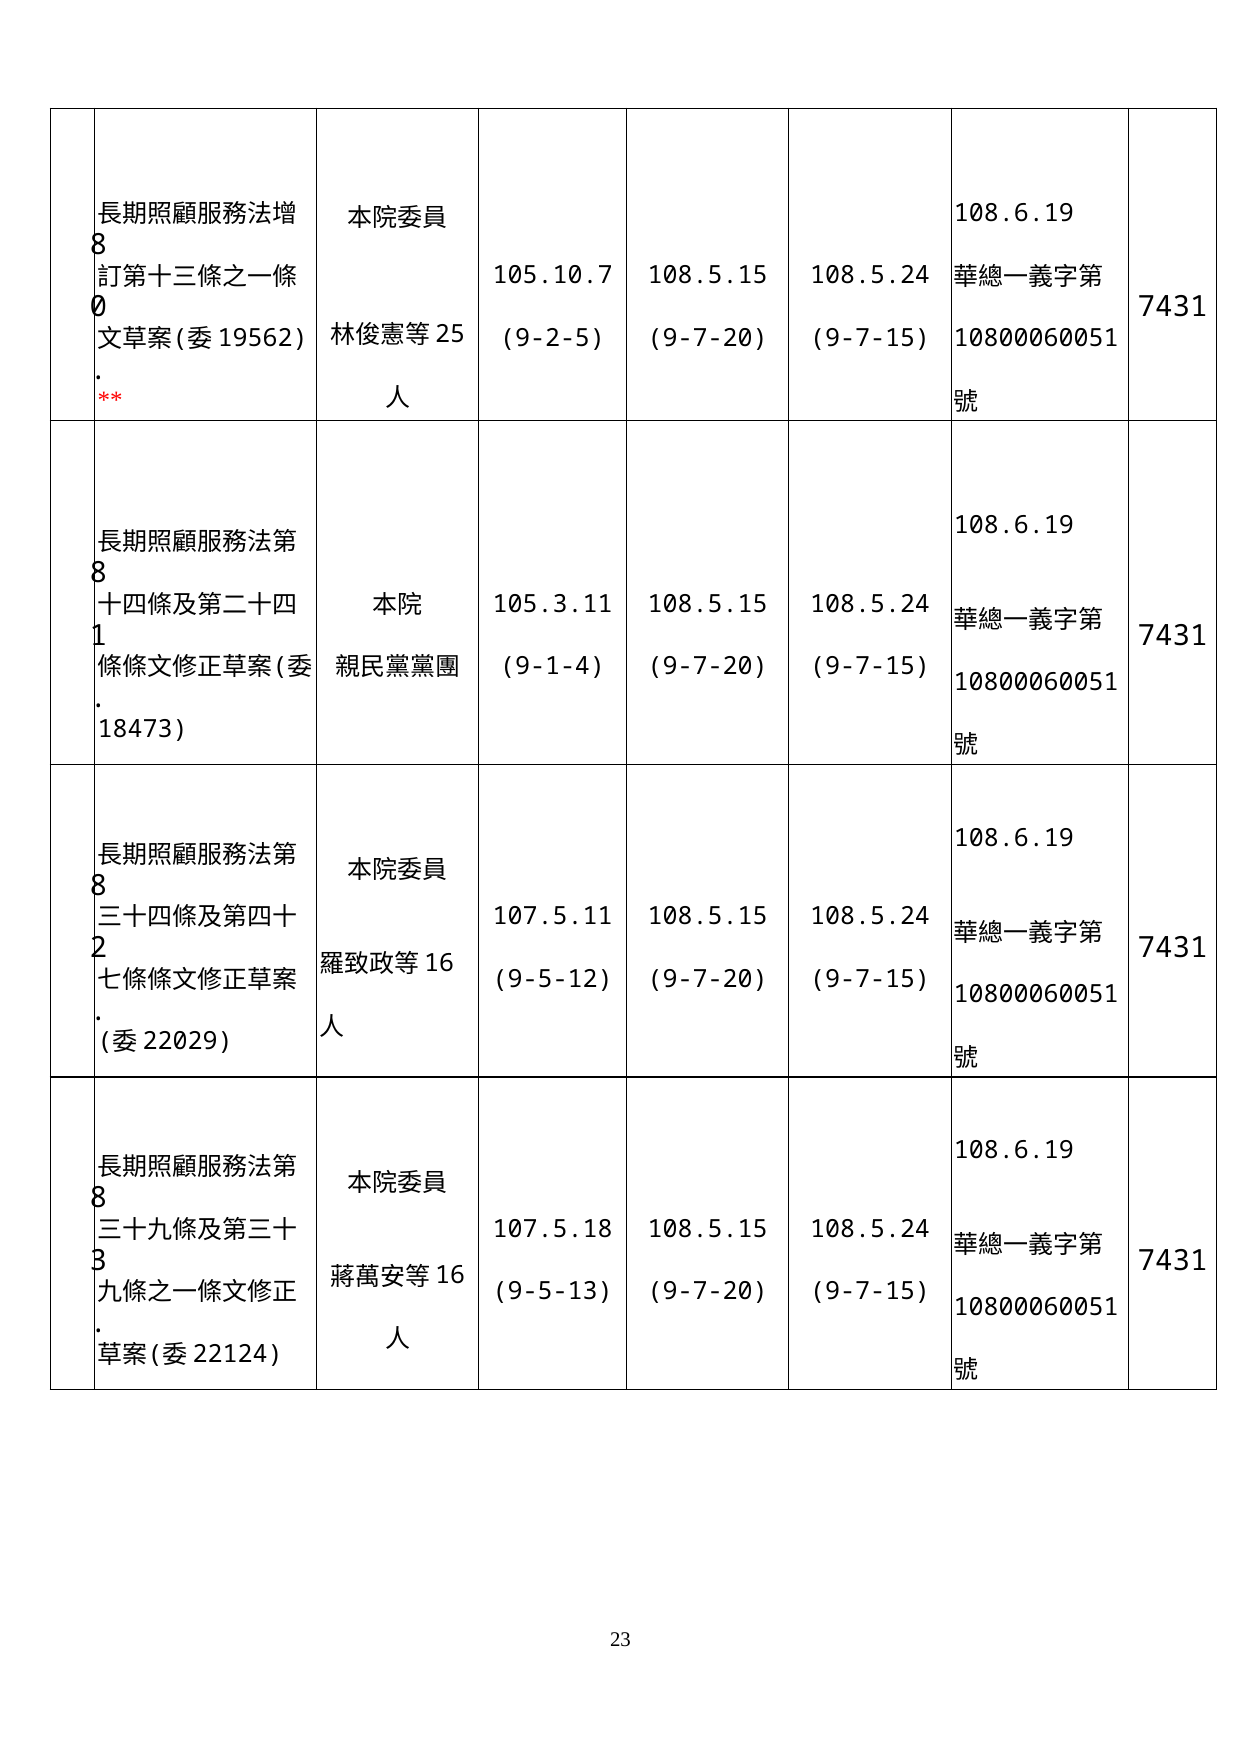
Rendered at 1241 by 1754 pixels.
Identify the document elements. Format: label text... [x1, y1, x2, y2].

table_cell 108.5.15 (9-7-20) [627, 1078, 788, 1389]
table_cell [51, 765, 94, 1076]
table_cell 108.6.19 華總一義字第10800060051號 [952, 765, 1128, 1076]
table_cell [51, 1078, 94, 1389]
table_cell 7431 [1129, 1078, 1216, 1389]
table_cell 107.5.11 (9-5-12) [479, 765, 626, 1076]
table_cell 長期照顧服務法第十四條及第二十四條條文修正草案(委18473) [95, 421, 316, 764]
table_cell 108.5.24 (9-7-15) [789, 1078, 951, 1389]
table_cell 107.5.18 (9-5-13) [479, 1078, 626, 1389]
table_cell 108.5.15 (9-7-20) [627, 765, 788, 1076]
table_cell 長期照顧服務法第三十四條及第四十七條條文修正草案(委22029) [95, 765, 316, 1076]
table_cell 108.5.15 (9-7-20) [627, 109, 788, 420]
table_cell 108.6.19 華總一義字第10800060051號 [952, 421, 1128, 764]
table_cell 105.3.11 (9-1-4) [479, 421, 626, 764]
table_cell 108.5.15 (9-7-20) [627, 421, 788, 764]
table_cell 本院委員 羅致政等16人 [317, 765, 478, 1076]
table_cell 長期照顧服務法第三十九條及第三十九條之一條文修正草案(委22124) [95, 1078, 316, 1389]
table_cell 108.6.19 華總一義字第10800060051號 [952, 1078, 1128, 1389]
table_cell 本院委員 蔣萬安等16人 [317, 1078, 478, 1389]
table_cell 105.10.7 (9-2-5) [479, 109, 626, 420]
table_cell 108.5.24 (9-7-15) [789, 109, 951, 420]
table_cell 108.6.19 華總一義字第10800060051號 [952, 109, 1128, 420]
table_cell 長期照顧服務法增訂第十三條之一條文草案(委19562) ** [95, 109, 316, 420]
table_cell 7431 [1129, 109, 1216, 420]
table_cell [51, 421, 94, 764]
table_cell 7431 [1129, 765, 1216, 1076]
table_cell 108.5.24 (9-7-15) [789, 421, 951, 764]
table_cell [51, 109, 94, 420]
table_cell 7431 [1129, 421, 1216, 764]
table_cell 108.5.24 (9-7-15) [789, 765, 951, 1076]
table_cell 本院 親民黨黨團 [317, 421, 478, 764]
table_cell 本院委員 林俊憲等25人 [317, 109, 478, 420]
